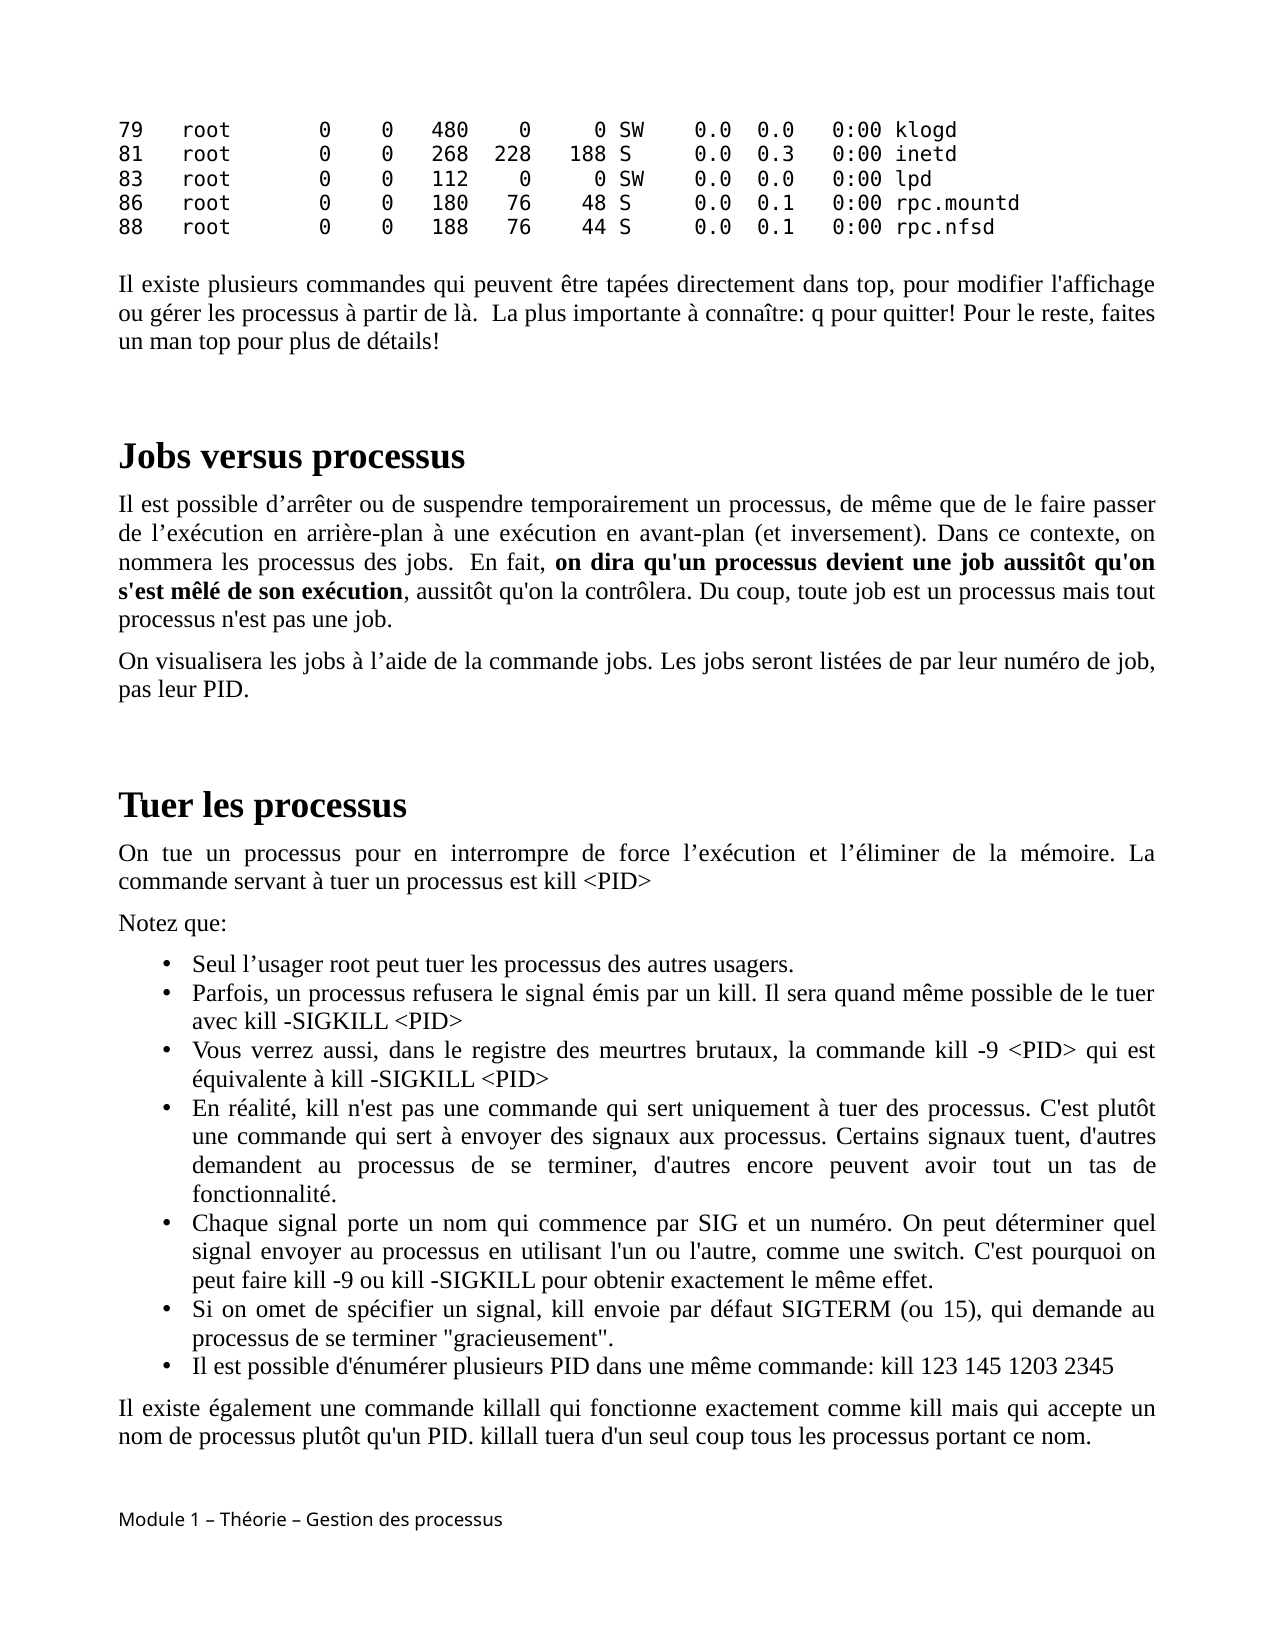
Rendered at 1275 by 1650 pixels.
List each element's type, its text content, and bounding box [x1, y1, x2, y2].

list Si on omet de spécifier un signal, kill envoie par défaut SIGTERM (ou 15), qui demande au processus de se terminer "gracieusement". [162, 1294, 1157, 1351]
list Chaque signal porte un nom qui commence par SIG et un numéro. On peut déterminer quel signal envoyer au processus en utilisant l'un ou l'autre, comme une switch. C'est pourquoi on peut faire kill -9 ou kill -SIGKILL pour obtenir exactement le même effet. [162, 1208, 1157, 1294]
text 86 root 0 0 180 76 48 S 0.0 0.1 0:00 rpc.mountd [118, 191, 1157, 215]
text 83 root 0 0 112 0 0 SW 0.0 0.0 0:00 lpd [118, 167, 1157, 191]
text On visualisera les jobs à l’aide de la commande jobs. Les jobs seront listées de par leur numéro de job, pas leur PID. [118, 646, 1157, 703]
text 81 root 0 0 268 228 188 S 0.0 0.3 0:00 inetd [118, 142, 1157, 167]
text Il est possible d’arrêter ou de suspendre temporairement un processus, de même que de le faire passer de l’exécution en arrière-plan à une exécution en avant-plan (et inversement). Dans ce contexte, on nommera les processus des jobs. En fait, on dira qu'un processus devient une job aussitôt qu'on s'est mêlé de son exécution, aussitôt qu'on la contrôlera. Du coup, toute job est un processus mais tout processus n'est pas une job. [118, 489, 1157, 633]
text Il existe plusieurs commandes qui peuvent être tapées directement dans top, pour modifier l'affichage ou gérer les processus à partir de là. La plus importante à connaître: q pour quitter! Pour le reste, faites un man top pour plus de détails! [118, 269, 1157, 355]
list Seul l’usager root peut tuer les processus des autres usagers. [162, 949, 1157, 978]
list Parfois, un processus refusera le signal émis par un kill. Il sera quand même possible de le tuer avec kill -SIGKILL <PID> [162, 978, 1157, 1035]
text On tue un processus pour en interrompre de force l’exécution et l’éliminer de la mémoire. La commande servant à tuer un processus est kill <PID> [118, 838, 1157, 895]
text Notez que: [118, 908, 1157, 936]
list Vous verrez aussi, dans le registre des meurtres brutaux, la commande kill -9 <PID> qui est équivalente à kill -SIGKILL <PID> [162, 1035, 1157, 1093]
text 79 root 0 0 480 0 0 SW 0.0 0.0 0:00 klogd [118, 118, 1157, 142]
list En réalité, kill n'est pas une commande qui sert uniquement à tuer des processus. C'est plutôt une commande qui sert à envoyer des signaux aux processus. Certains signaux tuent, d'autres demandent au processus de se terminer, d'autres encore peuvent avoir tout un tas de fonctionnalité. [162, 1093, 1157, 1208]
subtitle Tuer les processus [118, 782, 1157, 825]
text 88 root 0 0 188 76 44 S 0.0 0.1 0:00 rpc.nfsd [118, 215, 1157, 239]
list Il est possible d'énumérer plusieurs PID dans une même commande: kill 123 145 1203 2345 [162, 1351, 1157, 1380]
subtitle Jobs versus processus [118, 434, 1157, 477]
text Il existe également une commande killall qui fonctionne exactement comme kill mais qui accepte un nom de processus plutôt qu'un PID. killall tuera d'un seul coup tous les processus portant ce nom. [118, 1393, 1157, 1450]
